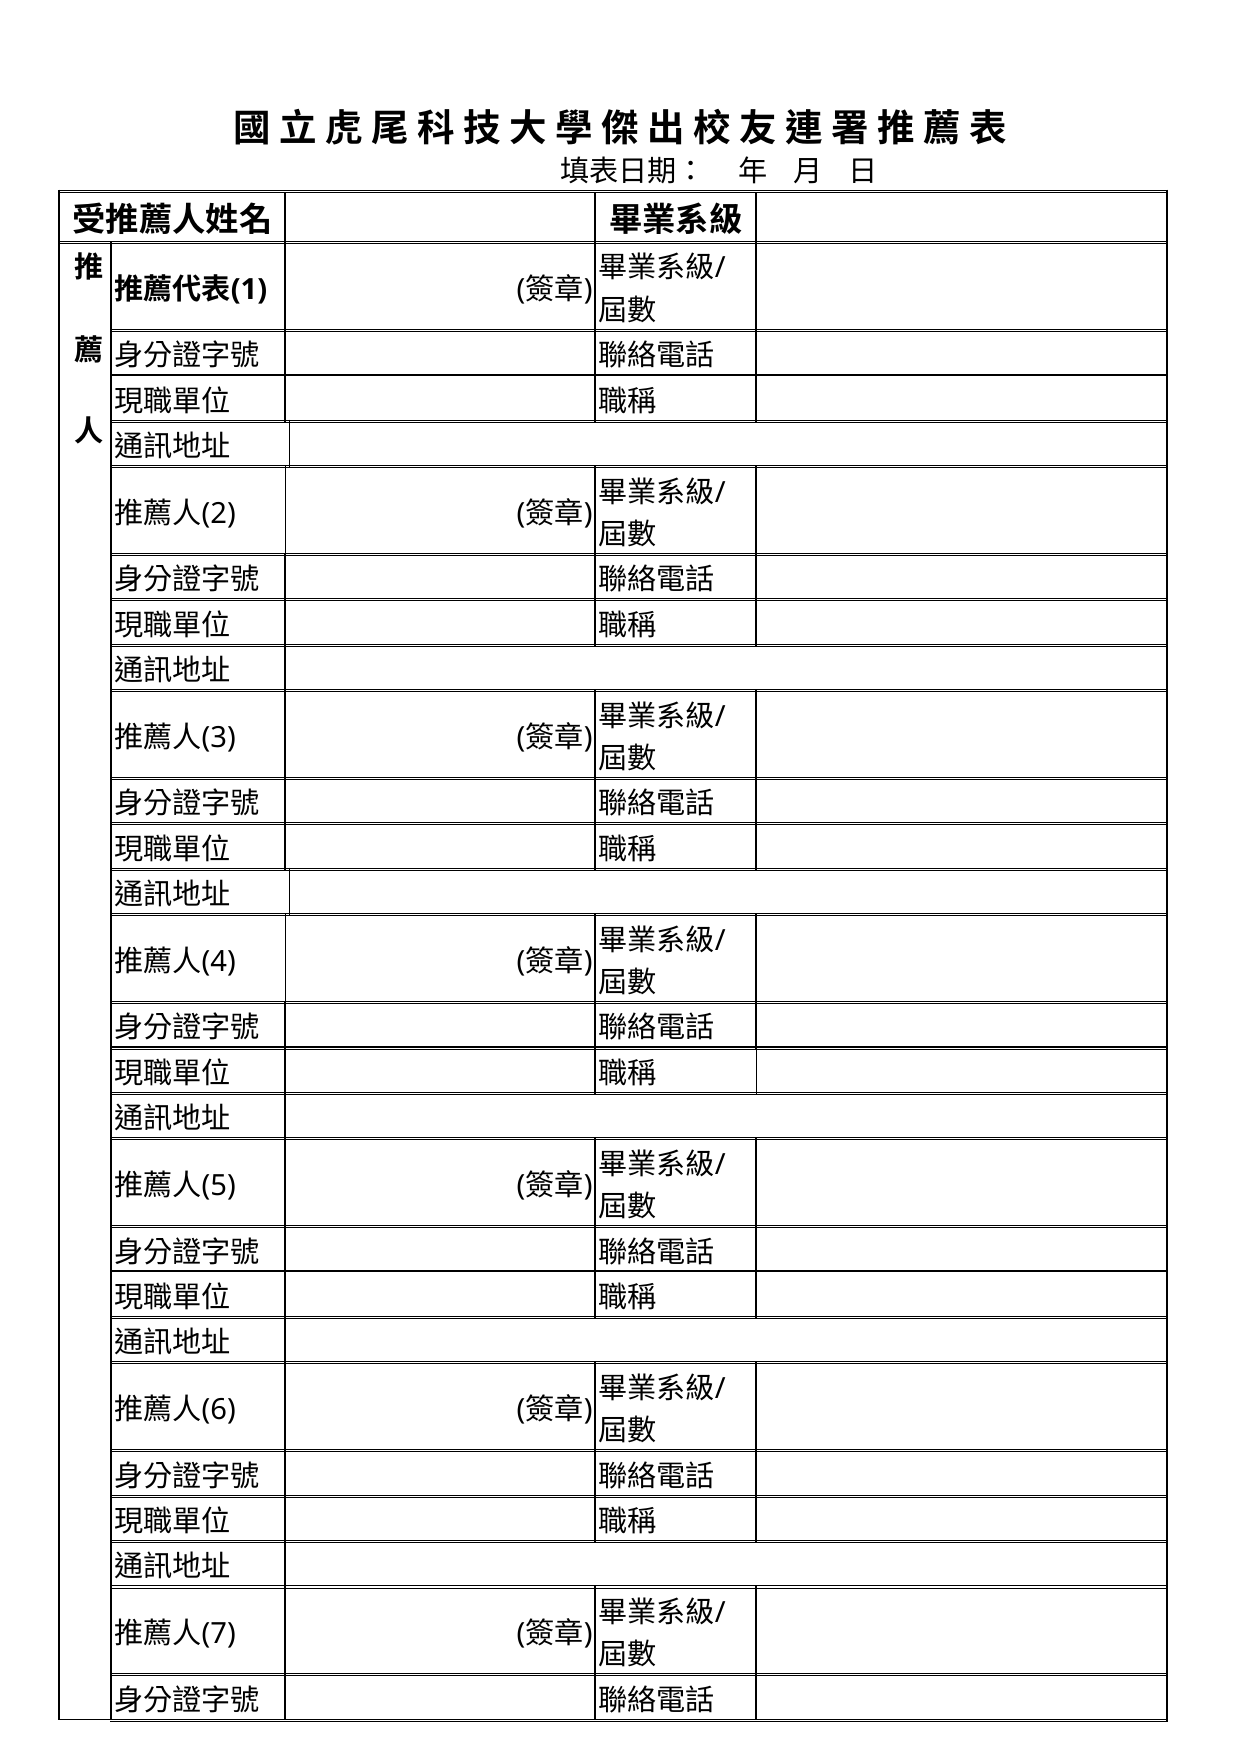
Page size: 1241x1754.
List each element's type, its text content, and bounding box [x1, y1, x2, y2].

table_cell 聯絡電話 [596, 1228, 755, 1270]
table_cell (簽章) [286, 916, 594, 1001]
table_cell (簽章) [286, 244, 594, 329]
table_cell 職稱 [596, 1050, 756, 1092]
table_cell [290, 871, 1166, 913]
table_cell 職稱 [596, 1498, 755, 1540]
table_cell (簽章) [286, 1140, 594, 1225]
table_cell 畢業系級/屆數 [596, 1589, 755, 1673]
table_cell [757, 1452, 1166, 1494]
table_cell 現職單位 [112, 825, 284, 868]
table_cell [757, 1498, 1166, 1540]
table_cell 通訊地址 [112, 1095, 284, 1137]
table_cell 聯絡電話 [596, 1004, 755, 1046]
table_cell [286, 1050, 594, 1092]
table_cell 畢業系級/屆數 [596, 692, 755, 777]
table_cell 職稱 [596, 825, 755, 868]
table_cell 身分證字號 [112, 332, 284, 374]
table_cell 身分證字號 [112, 780, 284, 822]
table_cell 推薦人(6) [112, 1364, 284, 1449]
table_header [757, 193, 1166, 241]
table_cell [757, 601, 1166, 644]
table_cell 身分證字號 [112, 1452, 284, 1494]
table_cell (簽章) [286, 1364, 594, 1449]
table_cell 職稱 [596, 601, 755, 644]
table_cell [757, 825, 1166, 868]
table_cell 畢業系級/屆數 [596, 468, 755, 553]
table_cell [757, 1676, 1166, 1718]
table_cell 職稱 [596, 1272, 755, 1316]
table_cell [757, 468, 1166, 553]
table_cell 身分證字號 [112, 556, 284, 598]
table_cell 推薦人(7) [112, 1589, 284, 1673]
table_cell [757, 1140, 1166, 1225]
table_cell (簽章) [286, 692, 594, 777]
table_cell 現職單位 [112, 1050, 284, 1092]
table_cell [757, 244, 1166, 329]
table_cell [757, 916, 1166, 1001]
table_cell [290, 423, 1166, 465]
table_cell 聯絡電話 [596, 1452, 755, 1494]
table_cell 現職單位 [112, 1272, 284, 1316]
table_cell [286, 647, 1166, 689]
table_cell [757, 332, 1166, 374]
table_cell [286, 556, 594, 598]
table_cell (簽章) [286, 1589, 594, 1673]
table_cell 身分證字號 [112, 1004, 284, 1046]
table_cell [286, 825, 594, 868]
table_cell [286, 1498, 594, 1540]
table_cell [286, 601, 594, 644]
table_cell [757, 780, 1166, 822]
text 填表日期： 年 月 日 [94, 147, 1146, 189]
table_cell [286, 1095, 1166, 1137]
table_cell 身分證字號 [112, 1228, 284, 1270]
table_cell 推薦人(5) [112, 1140, 284, 1225]
table_header 受推薦人姓名 [60, 193, 284, 241]
table_cell 通訊地址 [112, 1543, 284, 1585]
table_cell 聯絡電話 [596, 780, 755, 822]
table_cell [757, 692, 1166, 777]
table_cell [286, 1543, 1166, 1585]
table_cell 畢業系級/屆數 [596, 244, 755, 329]
table_cell 職稱 [596, 376, 755, 419]
table_cell 聯絡電話 [596, 556, 755, 598]
table_cell 通訊地址 [112, 423, 289, 465]
table_cell [286, 1228, 594, 1270]
table_cell 推薦人(3) [112, 692, 284, 777]
table_cell [757, 1004, 1166, 1046]
table_cell [286, 376, 594, 419]
table_cell 聯絡電話 [596, 1676, 755, 1718]
table_cell 現職單位 [112, 601, 284, 644]
table_cell [757, 556, 1166, 598]
table_cell (簽章) [286, 468, 594, 553]
table_cell [286, 332, 594, 374]
table_header [286, 193, 594, 241]
table_cell 畢業系級/屆數 [596, 916, 755, 1001]
table_cell [286, 780, 594, 822]
table_cell 身分證字號 [112, 1676, 284, 1718]
table_cell [286, 1272, 594, 1316]
table_cell 推薦人(4) [112, 916, 285, 1001]
table_cell 畢業系級/屆數 [596, 1364, 755, 1449]
table_cell [286, 1319, 1166, 1361]
table_cell 聯絡電話 [596, 332, 755, 374]
table_cell 現職單位 [112, 376, 284, 419]
table_header 畢業系級 [596, 193, 755, 241]
table_cell [286, 1676, 594, 1718]
table_cell [757, 376, 1166, 419]
table_cell [757, 1050, 1166, 1092]
table_cell 通訊地址 [112, 647, 284, 689]
table_cell 推 薦 人 [60, 244, 110, 1718]
table_cell 推薦人(2) [112, 468, 285, 553]
table_cell [286, 1452, 594, 1494]
table_cell 推薦代表(1) [112, 244, 284, 329]
table_cell 通訊地址 [112, 871, 289, 913]
table_cell [757, 1228, 1166, 1270]
table_cell 現職單位 [112, 1498, 284, 1540]
table_cell [757, 1272, 1166, 1316]
table_cell [286, 1004, 594, 1046]
text 國 立 虎 尾 科 技 大 學 傑 出 校 友 連 署 推 薦 表 [94, 118, 1146, 147]
table_cell 通訊地址 [112, 1319, 284, 1361]
table_cell [757, 1364, 1166, 1449]
table_cell 畢業系級/屆數 [596, 1140, 755, 1225]
table_cell [757, 1589, 1166, 1673]
